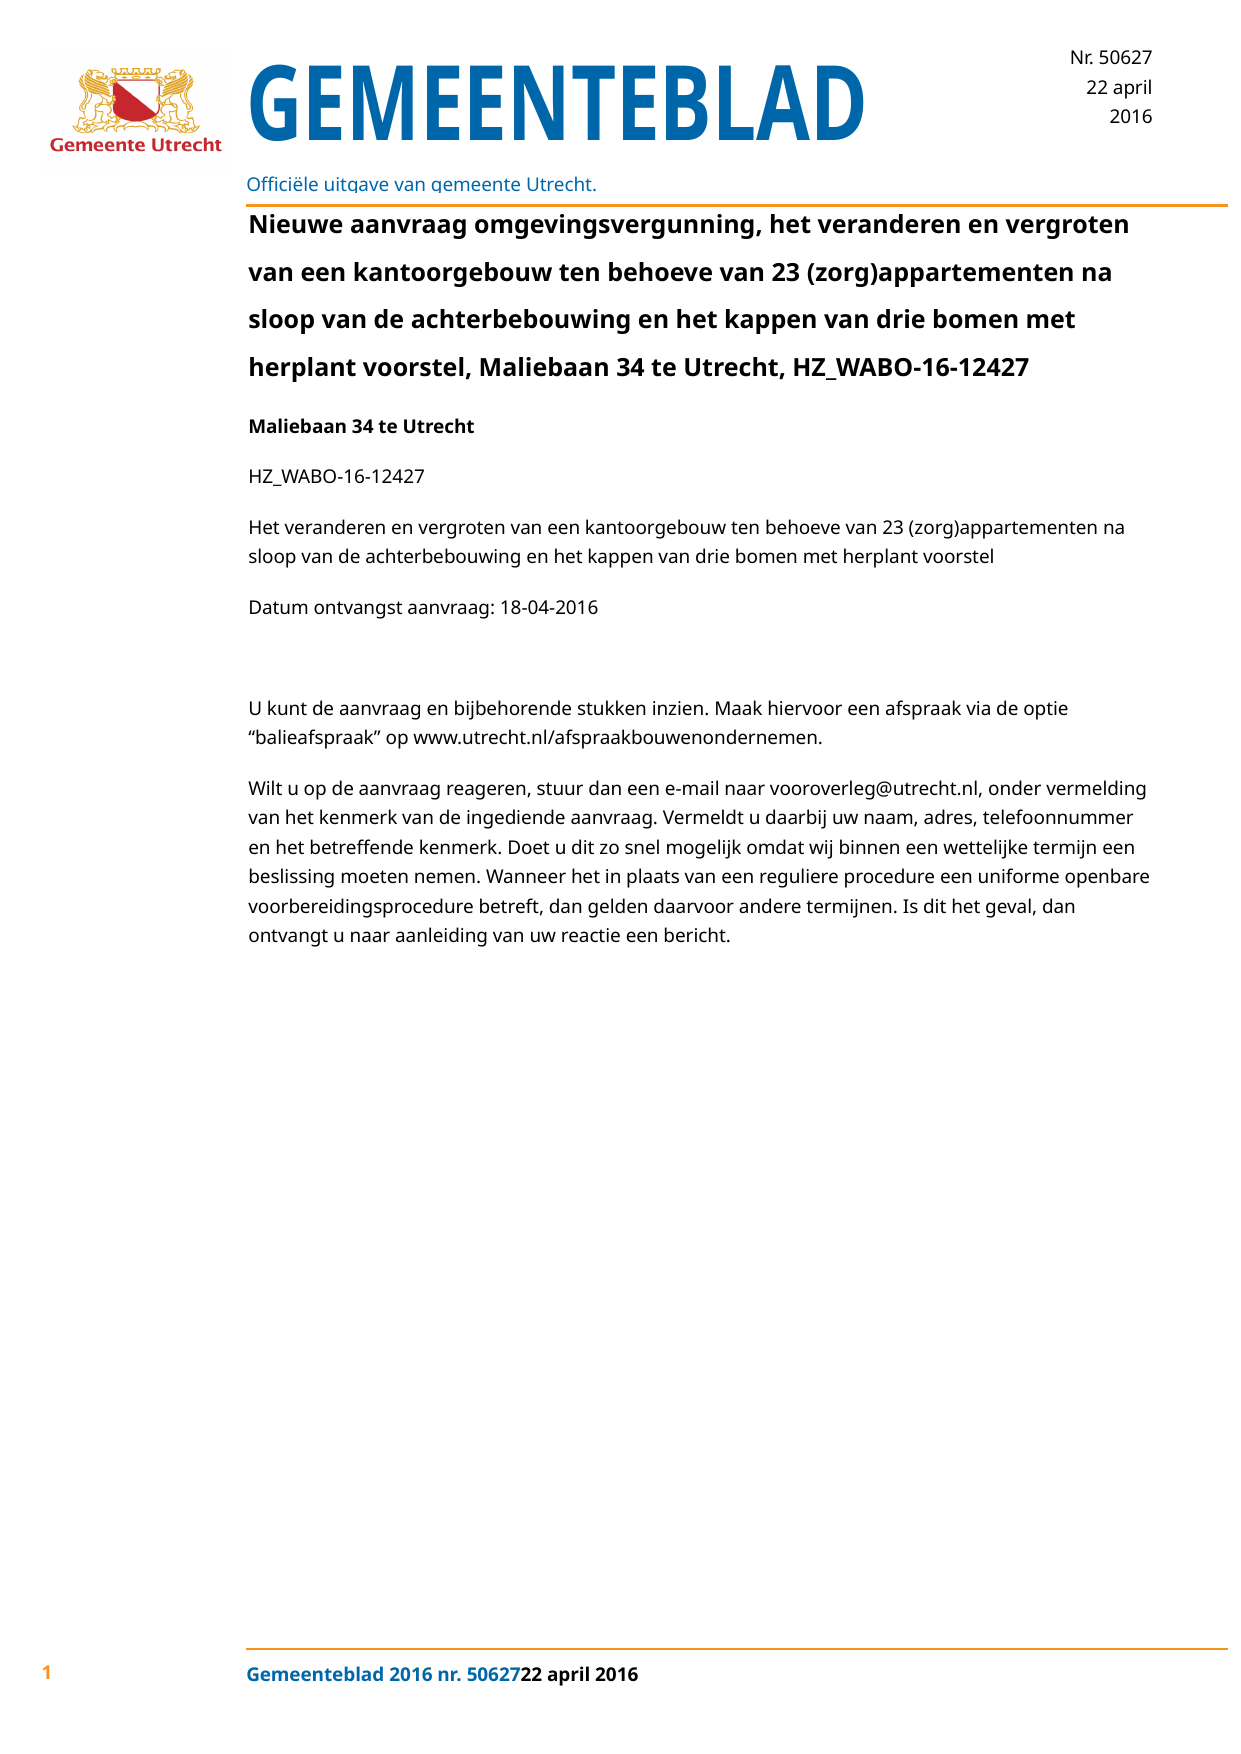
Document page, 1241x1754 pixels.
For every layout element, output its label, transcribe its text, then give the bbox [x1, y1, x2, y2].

text HZ_WABO-16-12427 [248, 463, 1152, 489]
text Wilt u op de aanvraag reageren, stuur dan een e-mail naar vooroverleg@utrecht.nl, onder vermelding van het kenmerk van de ingediende aanvraag. Vermeldt u daarbij uw naam, adres, telefoonnummer en het betreffende kenmerk. Doet u dit zo snel mogelijk omdat wij binnen een wettelijke termijn een beslissing moeten nemen. Wanneer het in plaats van een reguliere procedure een uniforme openbare voorbereidingsprocedure betreft, dan gelden daarvoor andere termijnen. Is dit het geval, dan ontvangt u naar aanleiding van uw reactie een bericht. [248, 775, 1152, 948]
picture [41, 47, 231, 172]
text Het veranderen en vergroten van een kantoorgebouw ten behoeve van 23 (zorg)appartementen na sloop van de achterbebouwing en het kappen van drie bomen met herplant voorstel [248, 514, 1152, 569]
text Nieuwe aanvraag omgevingsvergunning, het veranderen en vergroten van een kantoorgebouw ten behoeve van 23 (zorg)appartementen na sloop van de achterbebouwing en het kappen van drie bomen met herplant voorstel, Maliebaan 34 te Utrecht, HZ_WABO-16-12427 [248, 207, 1152, 384]
text U kunt de aanvraag en bijbehorende stukken inzien. Maak hiervoor een afspraak via de optie “balieafspraak” op www.utrecht.nl/afspraakbouwenondernemen. [248, 695, 1152, 750]
text Maliebaan 34 te Utrecht [248, 413, 1152, 439]
text Datum ontvangst aanvraag: 18-04-2016 [248, 594, 1152, 620]
